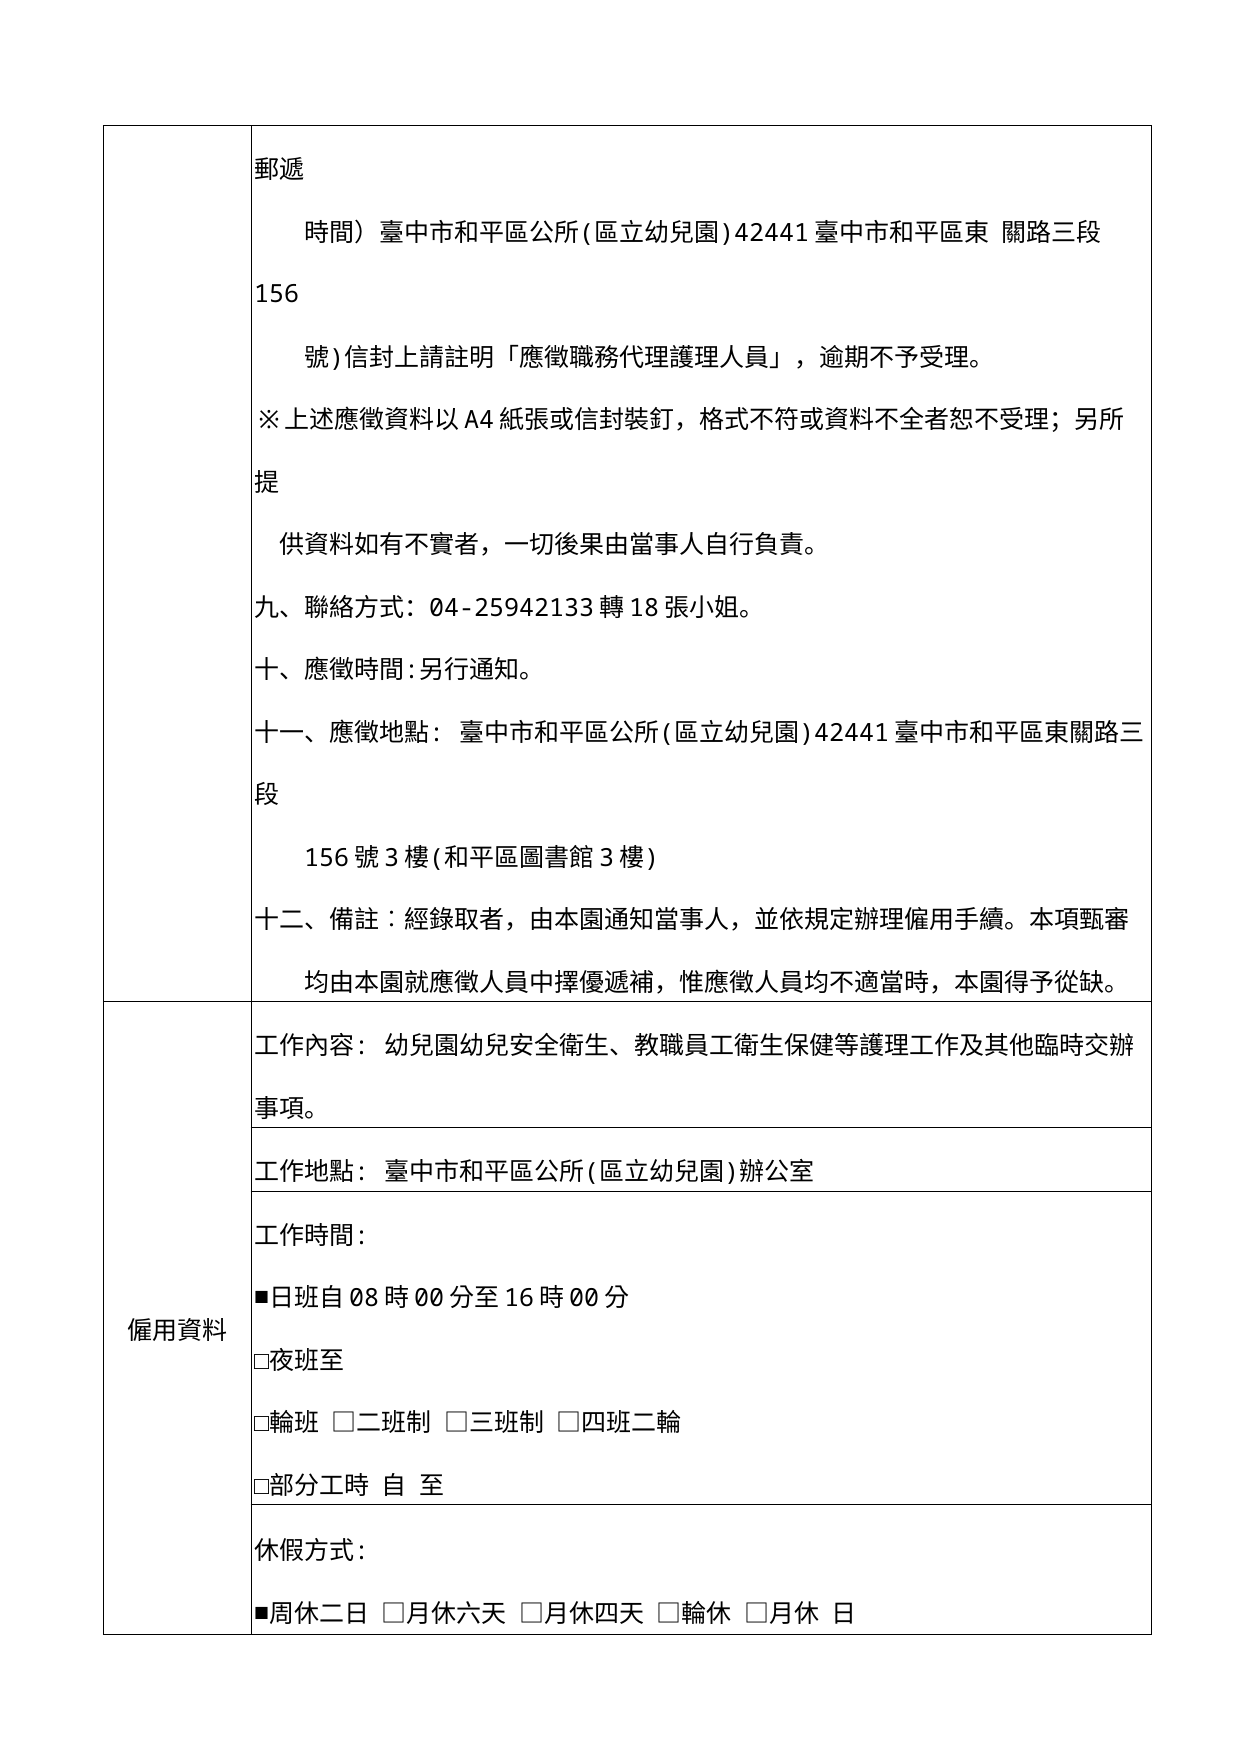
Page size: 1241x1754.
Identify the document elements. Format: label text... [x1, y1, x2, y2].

table_cell 工作時間: ■日班自08時00分至16時00分 □夜班至 □輪班 □二班制 □三班制 □四班二輪 □部分工時 自 至 [252, 1192, 1151, 1504]
table_cell 僱用資料 [104, 1002, 251, 1634]
table_cell 休假方式: ■周休二日 □月休六天 □月休四天 □輪休 □月休 日 [252, 1505, 1151, 1634]
table_cell 工作內容: 幼兒園幼兒安全衛生、教職員工衛生保健等護理工作及其他臨時交辦事項。 [252, 1002, 1151, 1127]
table_cell 工作地點: 臺中市和平區公所(區立幼兒園)辦公室 [252, 1128, 1151, 1191]
table_cell [104, 126, 251, 1001]
table_cell 郵遞 時間）臺中市和平區公所(區立幼兒園)42441臺中市和平區東 關路三段156 號)信封上請註明「應徵職務代理護理人員」，逾期不予受理。 ※上述應徵資料以A4紙張或信封裝釘，格式不符或資料不全者恕不受理；另所提 供資料如有不實者，一切後果由當事人自行負責。 九、聯絡方式：04-25942133轉18張小姐。 十、應徵時間:另行通知。 十一、應徵地點: 臺中市和平區公所(區立幼兒園)42441臺中市和平區東關路三段 156號3樓(和平區圖書館3樓) 十二、備註︰經錄取者，由本園通知當事人，並依規定辦理僱用手續。本項甄審 均由本園就應徵人員中擇優遞補，惟應徵人員均不適當時，本園得予從缺。 [252, 126, 1151, 1001]
